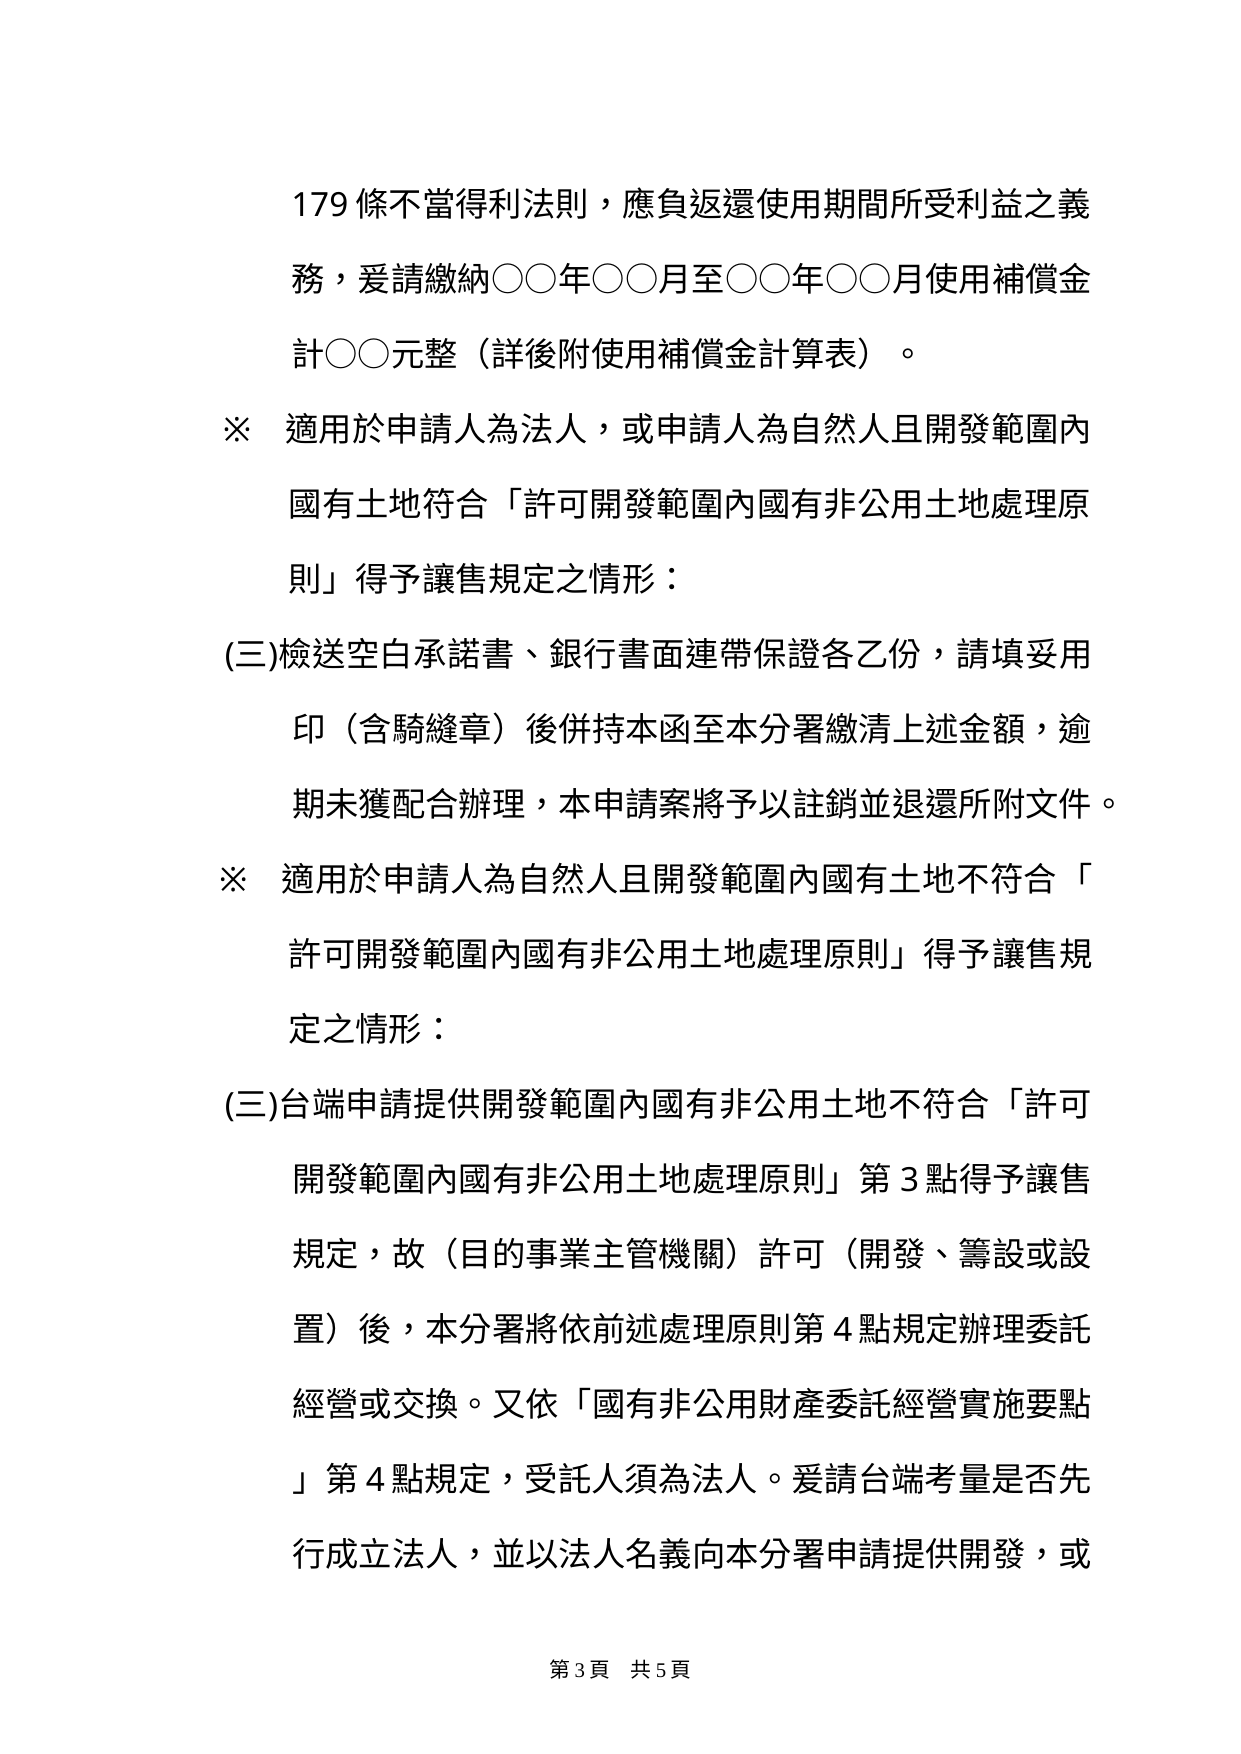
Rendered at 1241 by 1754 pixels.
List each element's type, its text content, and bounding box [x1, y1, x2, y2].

text ※ 適用於申請人為自然人且開發範圍內國有土地不符合「許可開發範圍內國有非公用土地處理原則」得予讓售規定之情形： [219, 839, 1092, 1064]
text ※ 適用於申請人為法人，或申請人為自然人且開發範圍內國有土地符合「許可開發範圍內國有非公用土地處理原則」得予讓售規定之情形： [223, 389, 1092, 614]
list 台端申請提供開發範圍內國有非公用土地不符合「許可開發範圍內國有非公用土地處理原則」第3點得予讓售規定，故（目的事業主管機關）許可（開發、籌設或設置）後，本分署將依前述處理原則第4點規定辦理委託經營或交換。又依「國有非公用財產委託經營實施要點」第4點規定，受託人須為法人。爰請台端考量是否先行成立法人，並以法人名義向本分署申請提供開發，或決定俟許可（開發、籌設或設置）後再成立法人，並向（目的事業主管機關）申請變更許可開發人後，再向本分署申請辦理委託經營。茲檢送法人、自然人之空白承諾書及銀行書面連帶保證各乙份，請審酌後擇一填妥用印（含騎縫章），併持本函至本分署繳清上述金額，逾期未獲配合辦理，本申請案將予以註銷並退還所附文件。 [224, 1064, 1092, 1589]
list 檢送空白承諾書、銀行書面連帶保證各乙份，請填妥用印（含騎縫章）後併持本函至本分署繳清上述金額，逾期未獲配合辦理，本申請案將予以註銷並退還所附文件。 [224, 614, 1092, 839]
text 179條不當得利法則，應負返還使用期間所受利益之義務，爰請繳納○○年○○月至○○年○○月使用補償金計○○元整（詳後附使用補償金計算表）。 [291, 164, 1092, 389]
